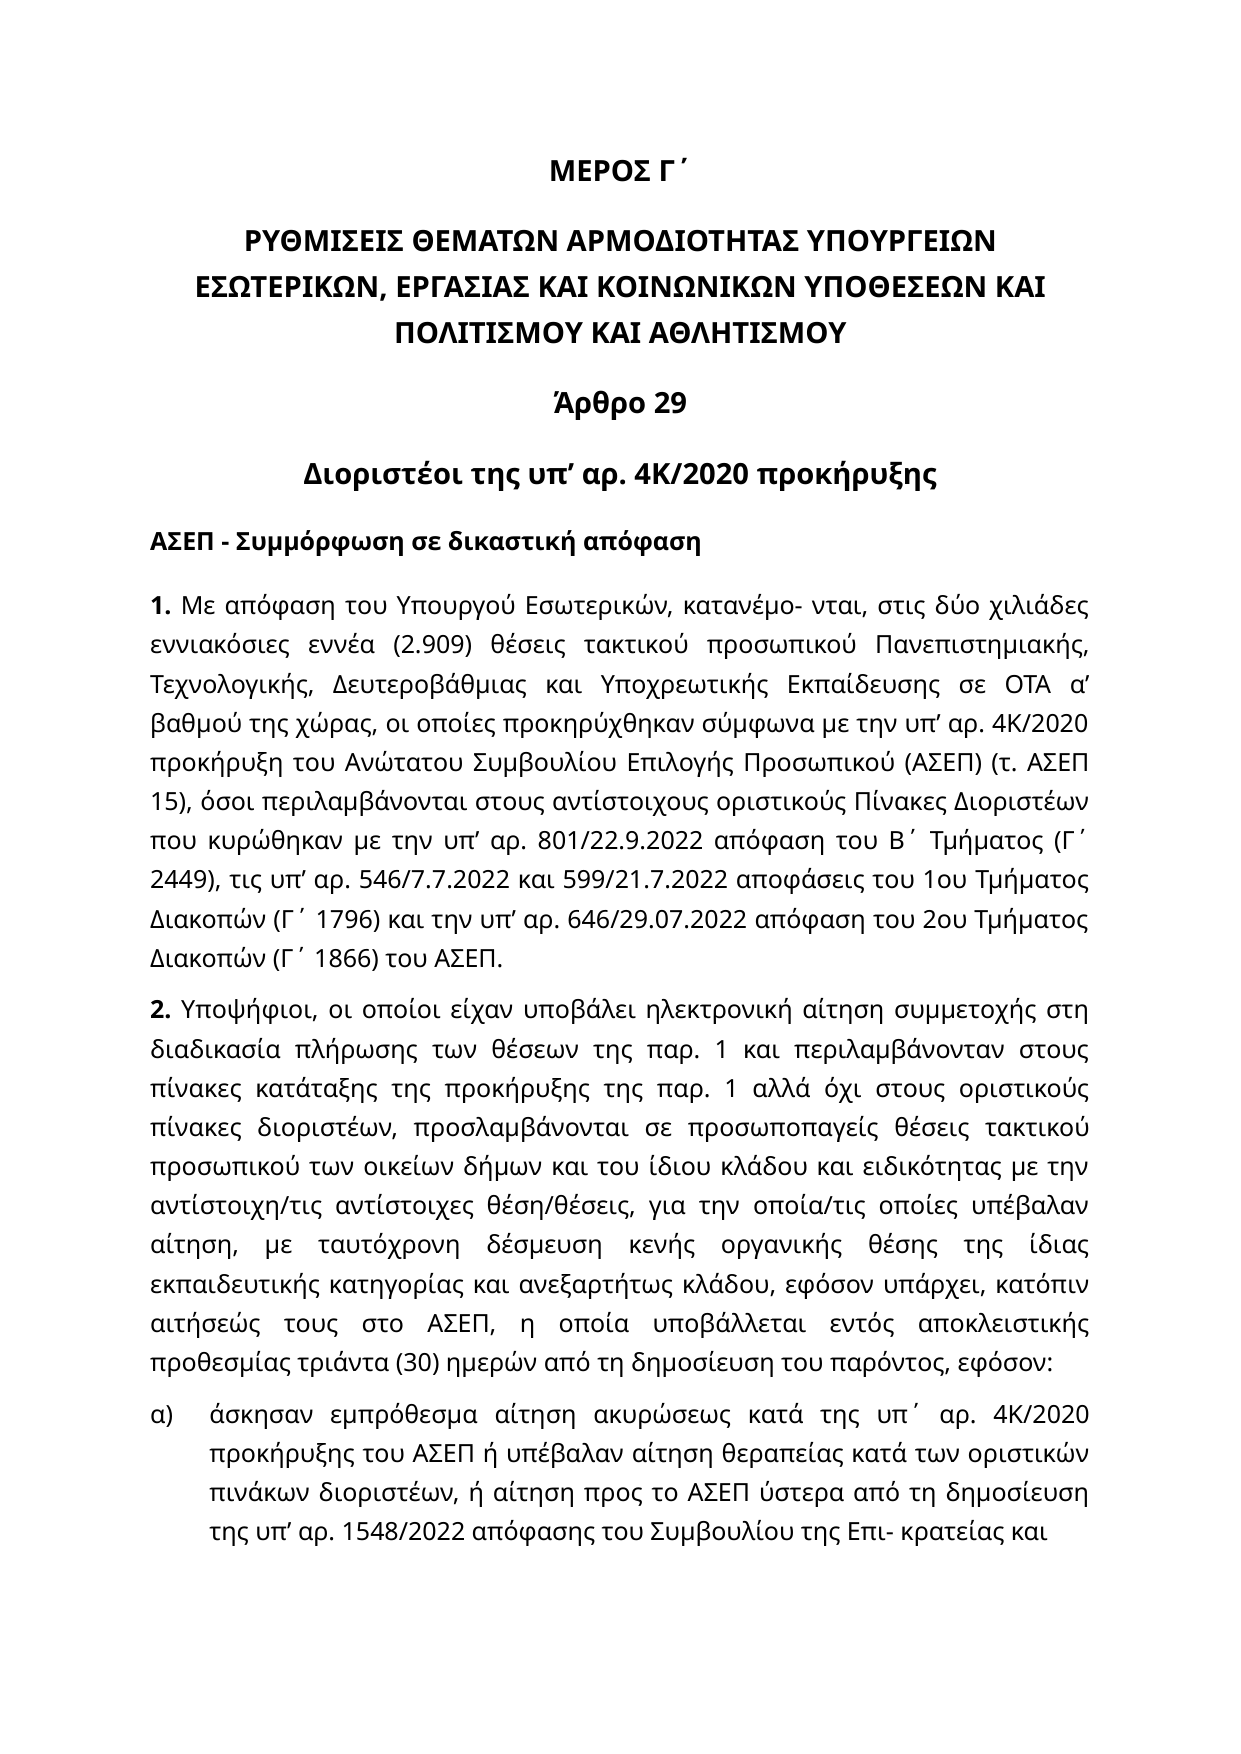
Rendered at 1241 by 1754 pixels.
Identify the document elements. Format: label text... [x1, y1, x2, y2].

subtitle Διοριστέοι της υπ’ αρ. 4Κ/2020 προκήρυξης [150, 453, 1090, 493]
subtitle ΜΕΡΟΣ Γ΄ [150, 150, 1090, 190]
text 1. Με απόφαση του Υπουργού Εσωτερικών, κατανέμο- νται, στις δύο χιλιάδες εννιακόσιες εννέα (2.909) θέσεις τακτικού προσωπικού Πανεπιστημιακής, Τεχνολογικής, Δευτεροβάθμιας και Υποχρεωτικής Εκπαίδευσης σε ΟΤΑ α’ βαθμού της χώρας, οι οποίες προκηρύχθηκαν σύμφωνα με την υπ’ αρ. 4Κ/2020 προκήρυξη του Ανώτατου Συμβουλίου Επιλογής Προσωπικού (ΑΣΕΠ) (τ. ΑΣΕΠ 15), όσοι περιλαμβάνονται στους αντίστοιχους οριστικούς Πίνακες Διοριστέων που κυρώθηκαν με την υπ’ αρ. 801/22.9.2022 απόφαση του Β΄ Τμήματος (Γ΄ 2449), τις υπ’ αρ. 546/7.7.2022 και 599/21.7.2022 αποφάσεις του 1ου Τμήματος Διακοπών (Γ΄ 1796) και την υπ’ αρ. 646/29.07.2022 απόφαση του 2ου Τμήματος Διακοπών (Γ΄ 1866) του ΑΣΕΠ. [150, 588, 1090, 974]
subtitle Άρθρο 29 [150, 382, 1090, 422]
subtitle ΡΥΘΜΙΣΕΙΣ ΘΕΜΑΤΩΝ ΑΡΜΟΔΙΟΤΗΤΑΣ ΥΠΟΥΡΓΕΙΩΝ ΕΣΩΤΕΡΙΚΩΝ, ΕΡΓΑΣΙΑΣ ΚΑΙ ΚΟΙΝΩΝΙΚΩΝ ΥΠΟΘΕΣΕΩΝ ΚΑΙ ΠΟΛΙΤΙΣΜΟΥ ΚΑΙ ΑΘΛΗΤΙΣΜΟΥ [150, 221, 1090, 352]
list α) άσκησαν εμπρόθεσμα αίτηση ακυρώσεως κατά της υπ΄ αρ. 4Κ/2020 προκήρυξης του ΑΣΕΠ ή υπέβαλαν αίτηση θεραπείας κατά των οριστικών πινάκων διοριστέων, ή αίτηση προς το ΑΣΕΠ ύστερα από τη δημοσίευση της υπ’ αρ. 1548/2022 απόφασης του Συμβουλίου της Επι- κρατείας και [150, 1396, 1090, 1548]
text ΑΣΕΠ - Συμμόρφωση σε δικαστική απόφαση [150, 524, 1090, 558]
text 2. Υποψήφιοι, οι οποίοι είχαν υποβάλει ηλεκτρονική αίτηση συμμετοχής στη διαδικασία πλήρωσης των θέσεων της παρ. 1 και περιλαμβάνονταν στους πίνακες κατάταξης της προκήρυξης της παρ. 1 αλλά όχι στους οριστικούς πίνακες διοριστέων, προσλαμβάνονται σε προσωποπαγείς θέσεις τακτικού προσωπικού των οικείων δήμων και του ίδιου κλάδου και ειδικότητας με την αντίστοιχη/τις αντίστοιχες θέση/θέσεις, για την οποία/τις οποίες υπέβαλαν αίτηση, με ταυτόχρονη δέσμευση κενής οργανικής θέσης της ίδιας εκπαιδευτικής κατηγορίας και ανεξαρτήτως κλάδου, εφόσον υπάρχει, κατόπιν αιτήσεώς τους στο ΑΣΕΠ, η οποία υποβάλλεται εντός αποκλειστικής προθεσμίας τριάντα (30) ημερών από τη δημοσίευση του παρόντος, εφόσον: [150, 992, 1090, 1379]
